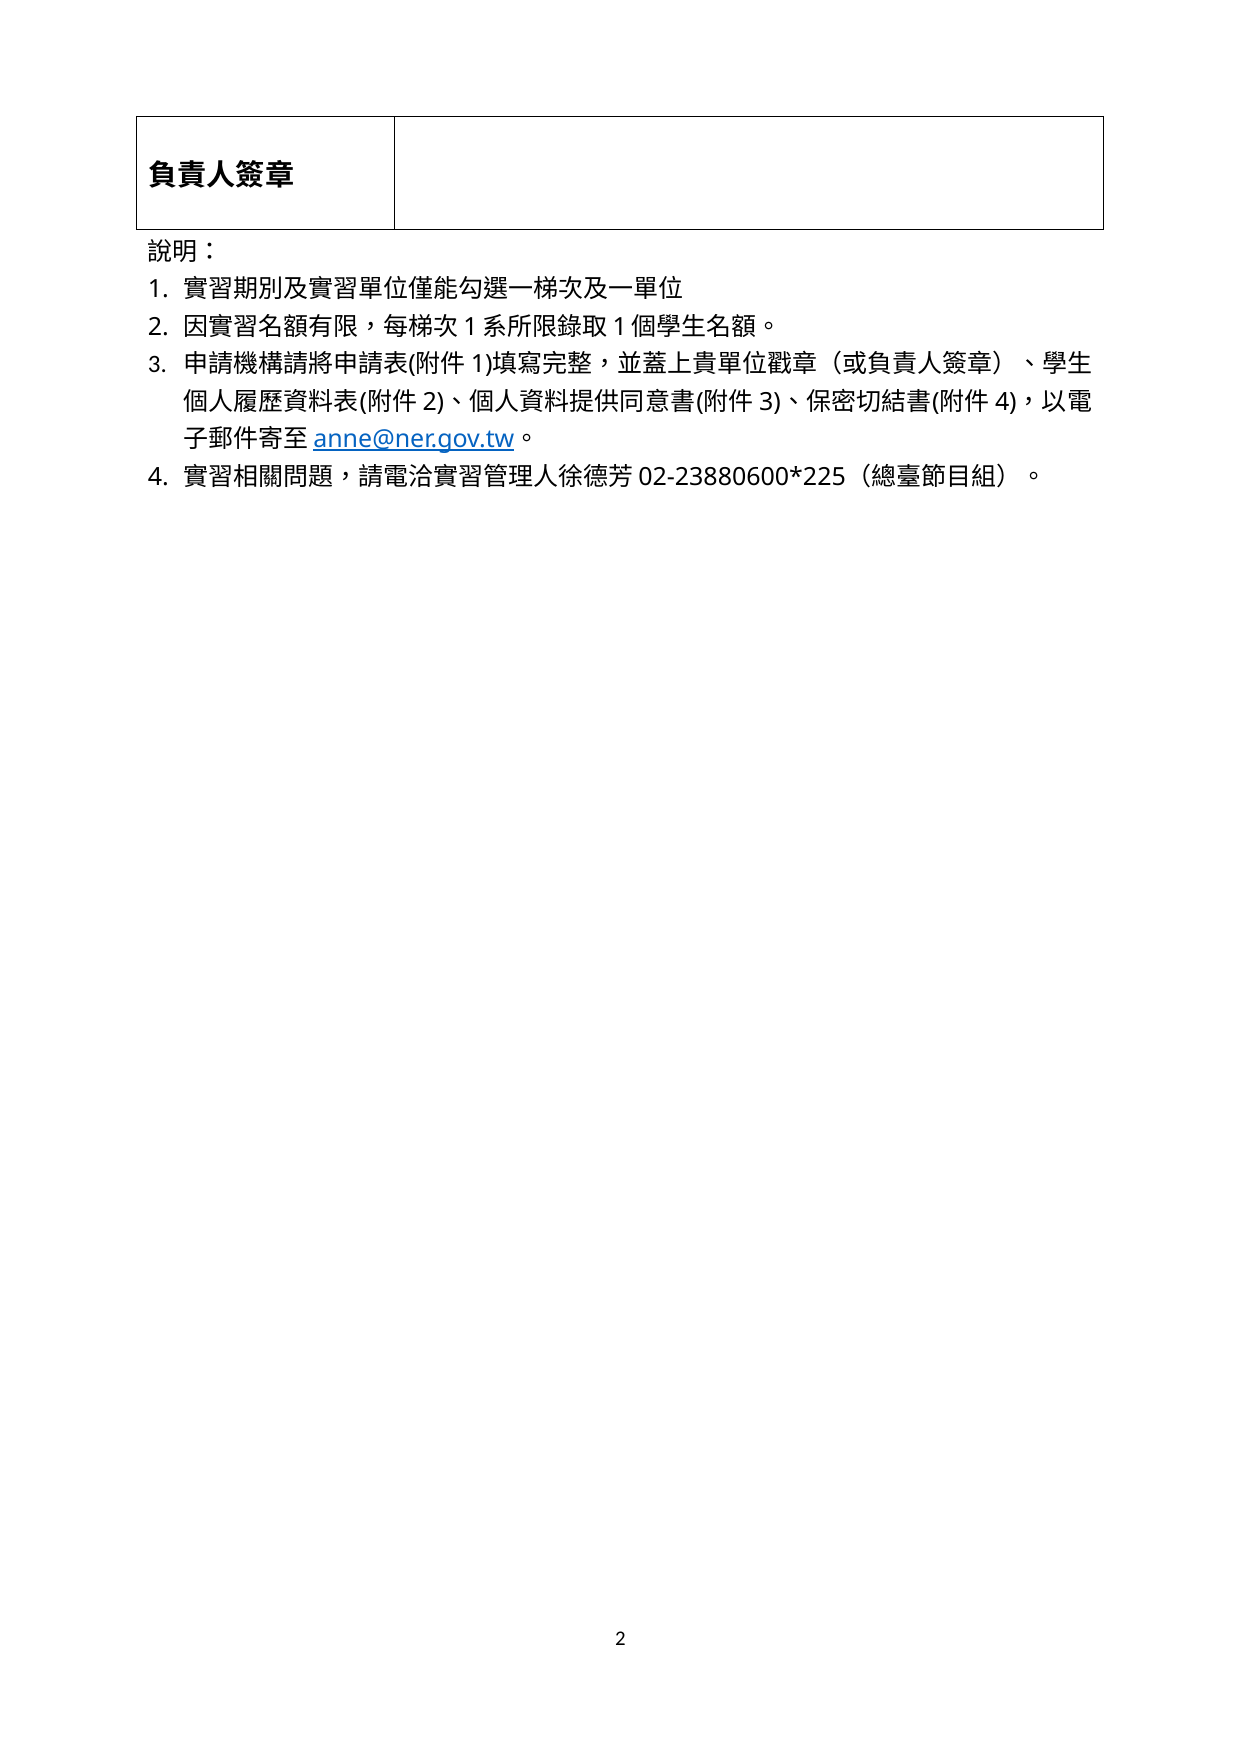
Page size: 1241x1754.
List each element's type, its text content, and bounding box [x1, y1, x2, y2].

list 實習相關問題，請電洽實習管理人徐德芳02-23880600*225（總臺節目組）。 [148, 455, 1092, 493]
text 說明： [148, 230, 1092, 268]
table_cell 負責人簽章 [137, 117, 394, 229]
list 因實習名額有限，每梯次1系所限錄取1個學生名額。 [148, 305, 1092, 343]
table_cell [395, 117, 1103, 229]
list 申請機構請將申請表(附件1)填寫完整，並蓋上貴單位戳章（或負責人簽章）、學生個人履歷資料表(附件2)、個人資料提供同意書(附件3)、保密切結書(附件4)，以電子郵件寄至anne@ner.gov.tw。 [148, 343, 1092, 455]
list 實習期別及實習單位僅能勾選一梯次及一單位 [148, 268, 1092, 305]
